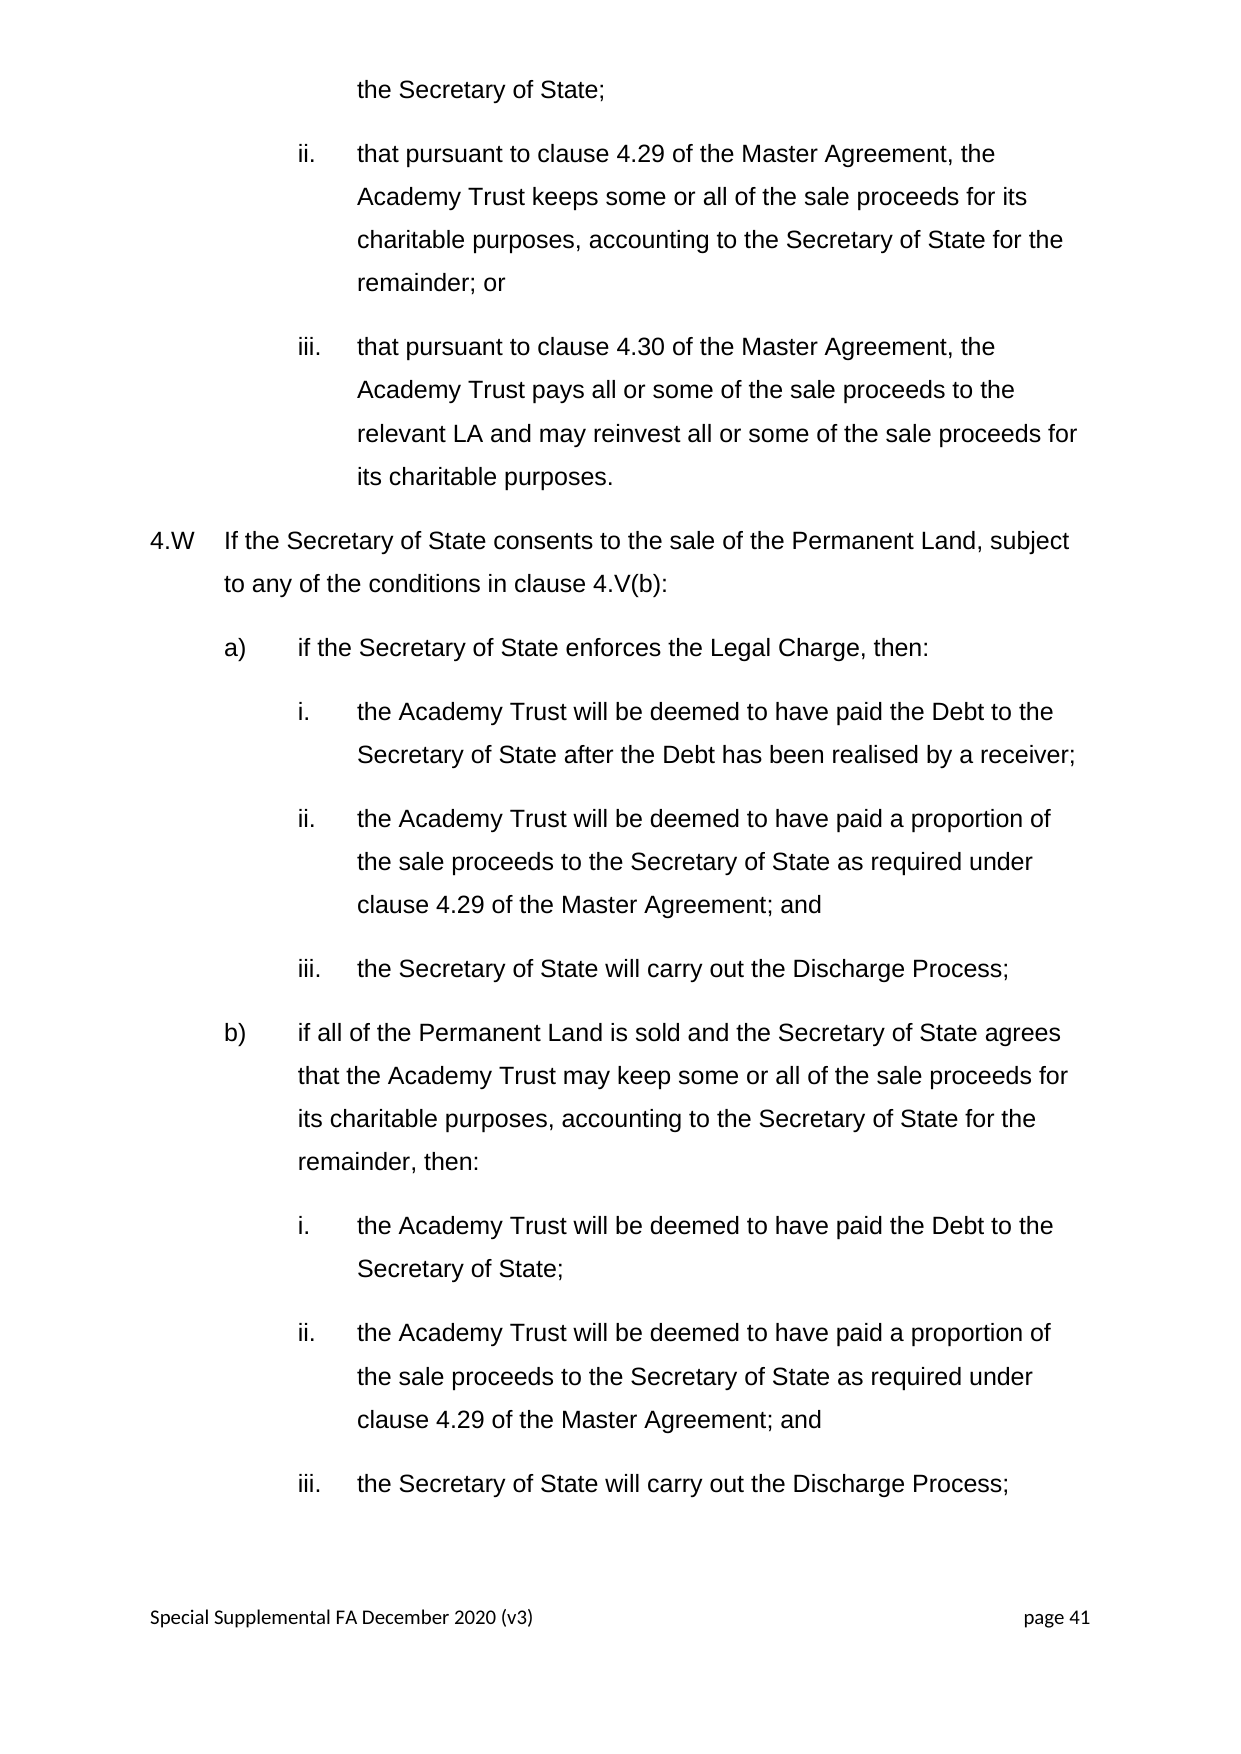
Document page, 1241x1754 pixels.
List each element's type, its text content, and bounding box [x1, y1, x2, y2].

list if the Secretary of State enforces the Legal Charge, then: [224, 633, 1090, 661]
list if all of the Permanent Land is sold and the Secretary of State agrees that the Academy Trust may keep some or all of the sale proceeds for its charitable purposes, accounting to the Secretary of State for the remainder, then: [224, 1018, 1090, 1176]
list If the Secretary of State consents to the sale of the Permanent Land, subject to any of the conditions in clause 4.V(b): [150, 526, 1090, 597]
list the Secretary of State; [298, 75, 1090, 104]
list the Secretary of State will carry out the Discharge Process; [298, 954, 1090, 983]
list the Academy Trust will be deemed to have paid the Debt to the Secretary of State after the Debt has been realised by a receiver; [298, 697, 1090, 768]
list the Secretary of State will carry out the Discharge Process; [298, 1468, 1090, 1497]
list the Academy Trust will be deemed to have paid a proportion of the sale proceeds to the Secretary of State as required under clause 4.29 of the Master Agreement; and [298, 1318, 1090, 1433]
list the Academy Trust will be deemed to have paid the Debt to the Secretary of State; [298, 1211, 1090, 1283]
list the Academy Trust will be deemed to have paid a proportion of the sale proceeds to the Secretary of State as required under clause 4.29 of the Master Agreement; and [298, 804, 1090, 919]
list that pursuant to clause 4.29 of the Master Agreement, the Academy Trust keeps some or all of the sale proceeds for its charitable purposes, accounting to the Secretary of State for the remainder; or [298, 139, 1090, 297]
list that pursuant to clause 4.30 of the Master Agreement, the Academy Trust pays all or some of the sale proceeds to the relevant LA and may reinvest all or some of the sale proceeds for its charitable purposes. [298, 332, 1090, 490]
